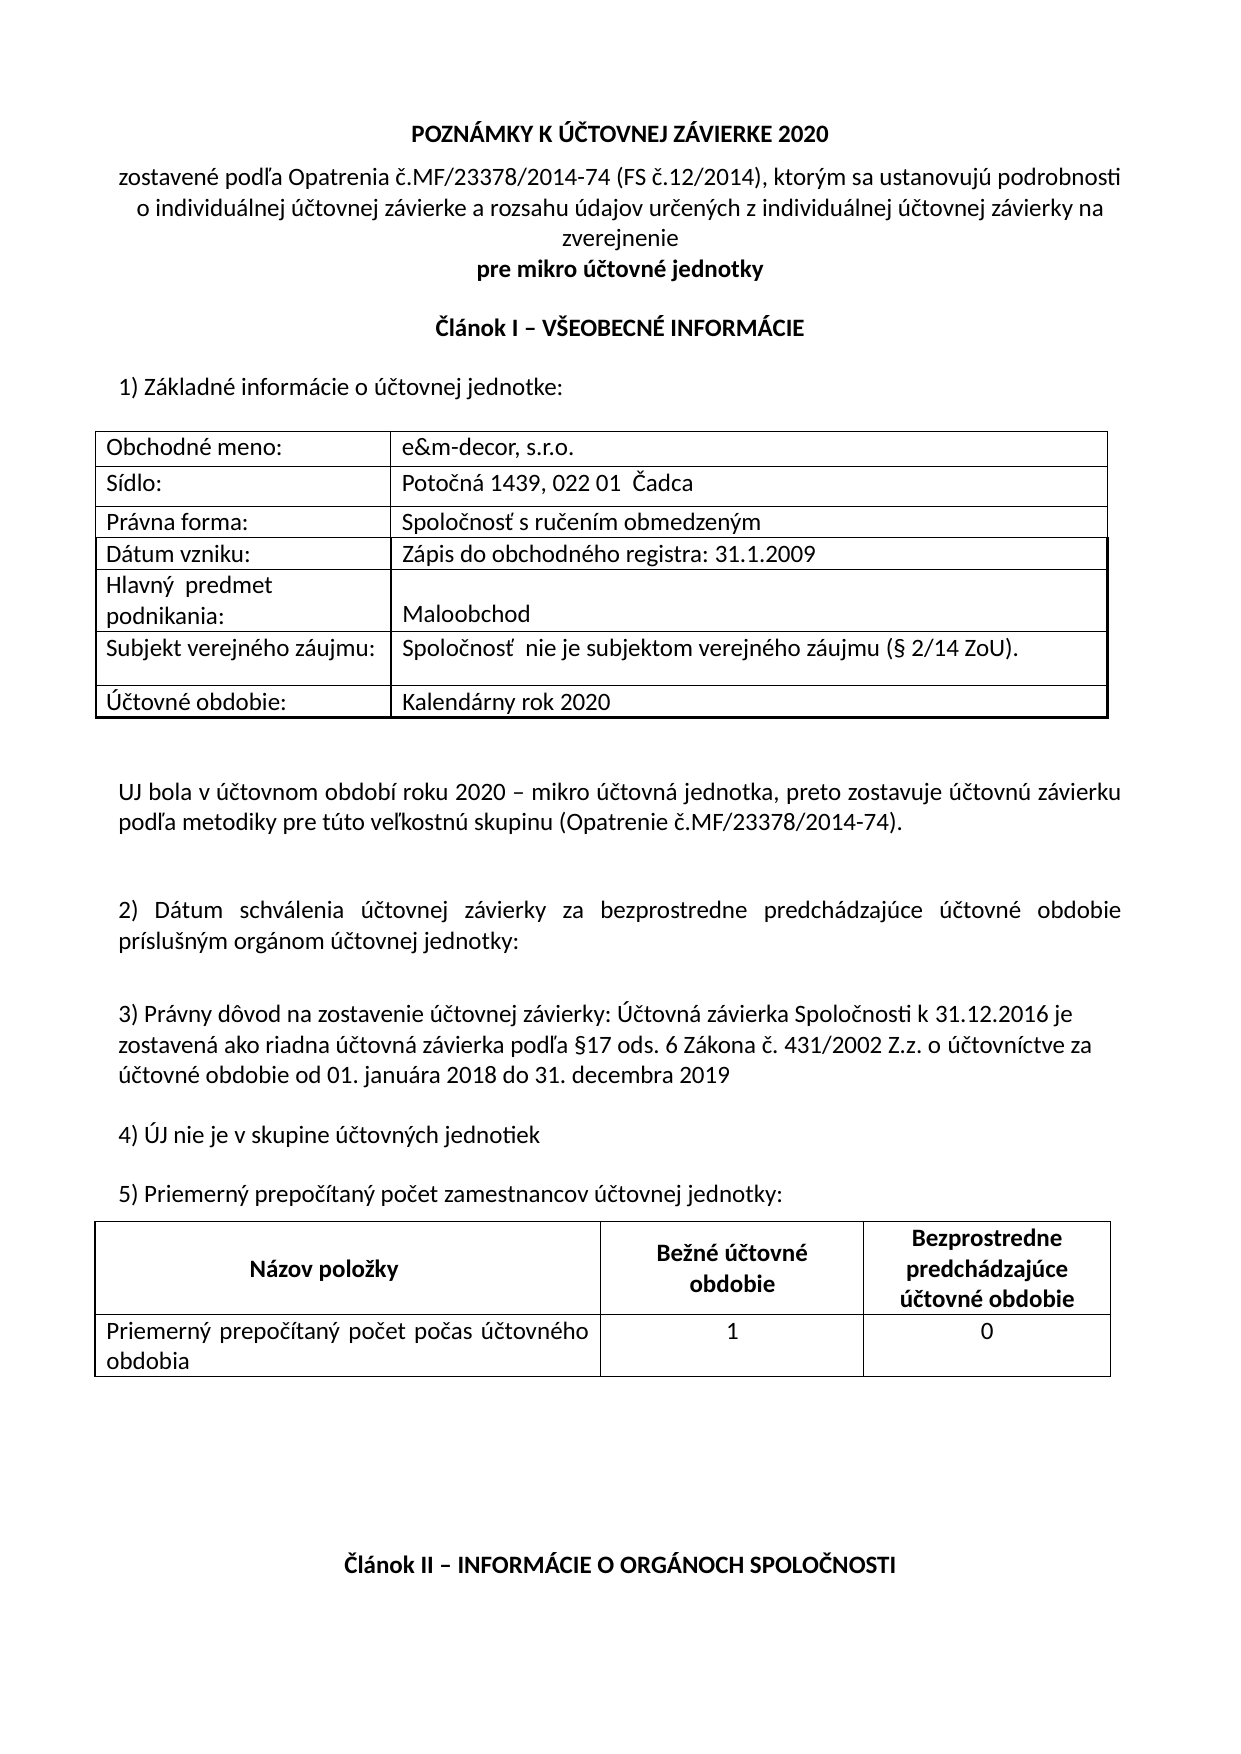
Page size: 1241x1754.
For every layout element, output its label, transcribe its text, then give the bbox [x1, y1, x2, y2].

table_cell Maloobchod [392, 570, 1106, 631]
table_header Názov položky [96, 1222, 600, 1314]
text Článok I – VŠEOBECNÉ INFORMÁCIE [118, 312, 1122, 342]
table_header Bezprostredne predchádzajúce účtovné obdobie [864, 1222, 1110, 1314]
table_cell Subjekt verejného záujmu: [97, 632, 390, 685]
table_header Bežné účtovné obdobie [601, 1222, 863, 1314]
table_cell Zápis do obchodného registra: 31.1.2009 [392, 538, 1106, 569]
text 2) Dátum schválenia účtovnej závierky za bezprostredne predchádzajúce účtovné obdobie príslušným orgánom účtovnej jednotky: [118, 894, 1122, 956]
table_cell Kalendárny rok 2020 [392, 686, 1106, 716]
table_cell Spoločnosť nie je subjektom verejného záujmu (§ 2/14 ZoU). [392, 632, 1106, 685]
table_cell 1 [601, 1315, 863, 1376]
table_cell Účtovné obdobie: [97, 686, 390, 716]
text zostavené podľa Opatrenia č.MF/23378/2014-74 (FS č.12/2014), ktorým sa ustanovujú podrobnosti o individuálnej účtovnej závierke a rozsahu údajov určených z individuálnej účtovnej závierky na zverejnenie [118, 161, 1122, 253]
table_header e&m-decor, s.r.o. [391, 432, 1107, 466]
text pre mikro účtovné jednotky [118, 253, 1122, 283]
table_cell Spoločnosť s ručením obmedzeným [391, 507, 1107, 537]
text 5) Priemerný prepočítaný počet zamestnancov účtovnej jednotky: [118, 1178, 1122, 1209]
text UJ bola v účtovnom období roku 2020 – mikro účtovná jednotka, preto zostavuje účtovnú závierku podľa metodiky pre túto veľkostnú skupinu (Opatrenie č.MF/23378/2014-74). [118, 776, 1122, 837]
table_cell Sídlo: [96, 467, 390, 506]
table_cell Priemerný prepočítaný počet počas účtovného obdobia [96, 1315, 600, 1376]
text 4) ÚJ nie je v skupine účtovných jednotiek [118, 1119, 1122, 1149]
text 1) Základné informácie o účtovnej jednotke: [118, 371, 1122, 402]
table_cell Hlavný predmet podnikania: [97, 570, 390, 631]
table_header Obchodné meno: [96, 432, 390, 466]
table_cell Právna forma: [96, 507, 390, 537]
text 3) Právny dôvod na zostavenie účtovnej závierky: Účtovná závierka Spoločnosti k 31.12.2016 je zostavená ako riadna účtovná závierka podľa §17 ods. 6 Zákona č. 431/2002 Z.z. o účtovníctve za účtovné obdobie od 01. januára 2018 do 31. decembra 2019 [118, 999, 1122, 1090]
table_cell Potočná 1439, 022 01 Čadca [391, 467, 1107, 506]
text POZNÁMKY K ÚČTOVNEJ ZÁVIERKE 2020 [118, 118, 1122, 149]
text Článok II – INFORMÁCIE O ORGÁNOCH SPOLOČNOSTI [118, 1549, 1122, 1580]
table_cell 0 [864, 1315, 1110, 1376]
table_cell Dátum vzniku: [97, 538, 390, 569]
